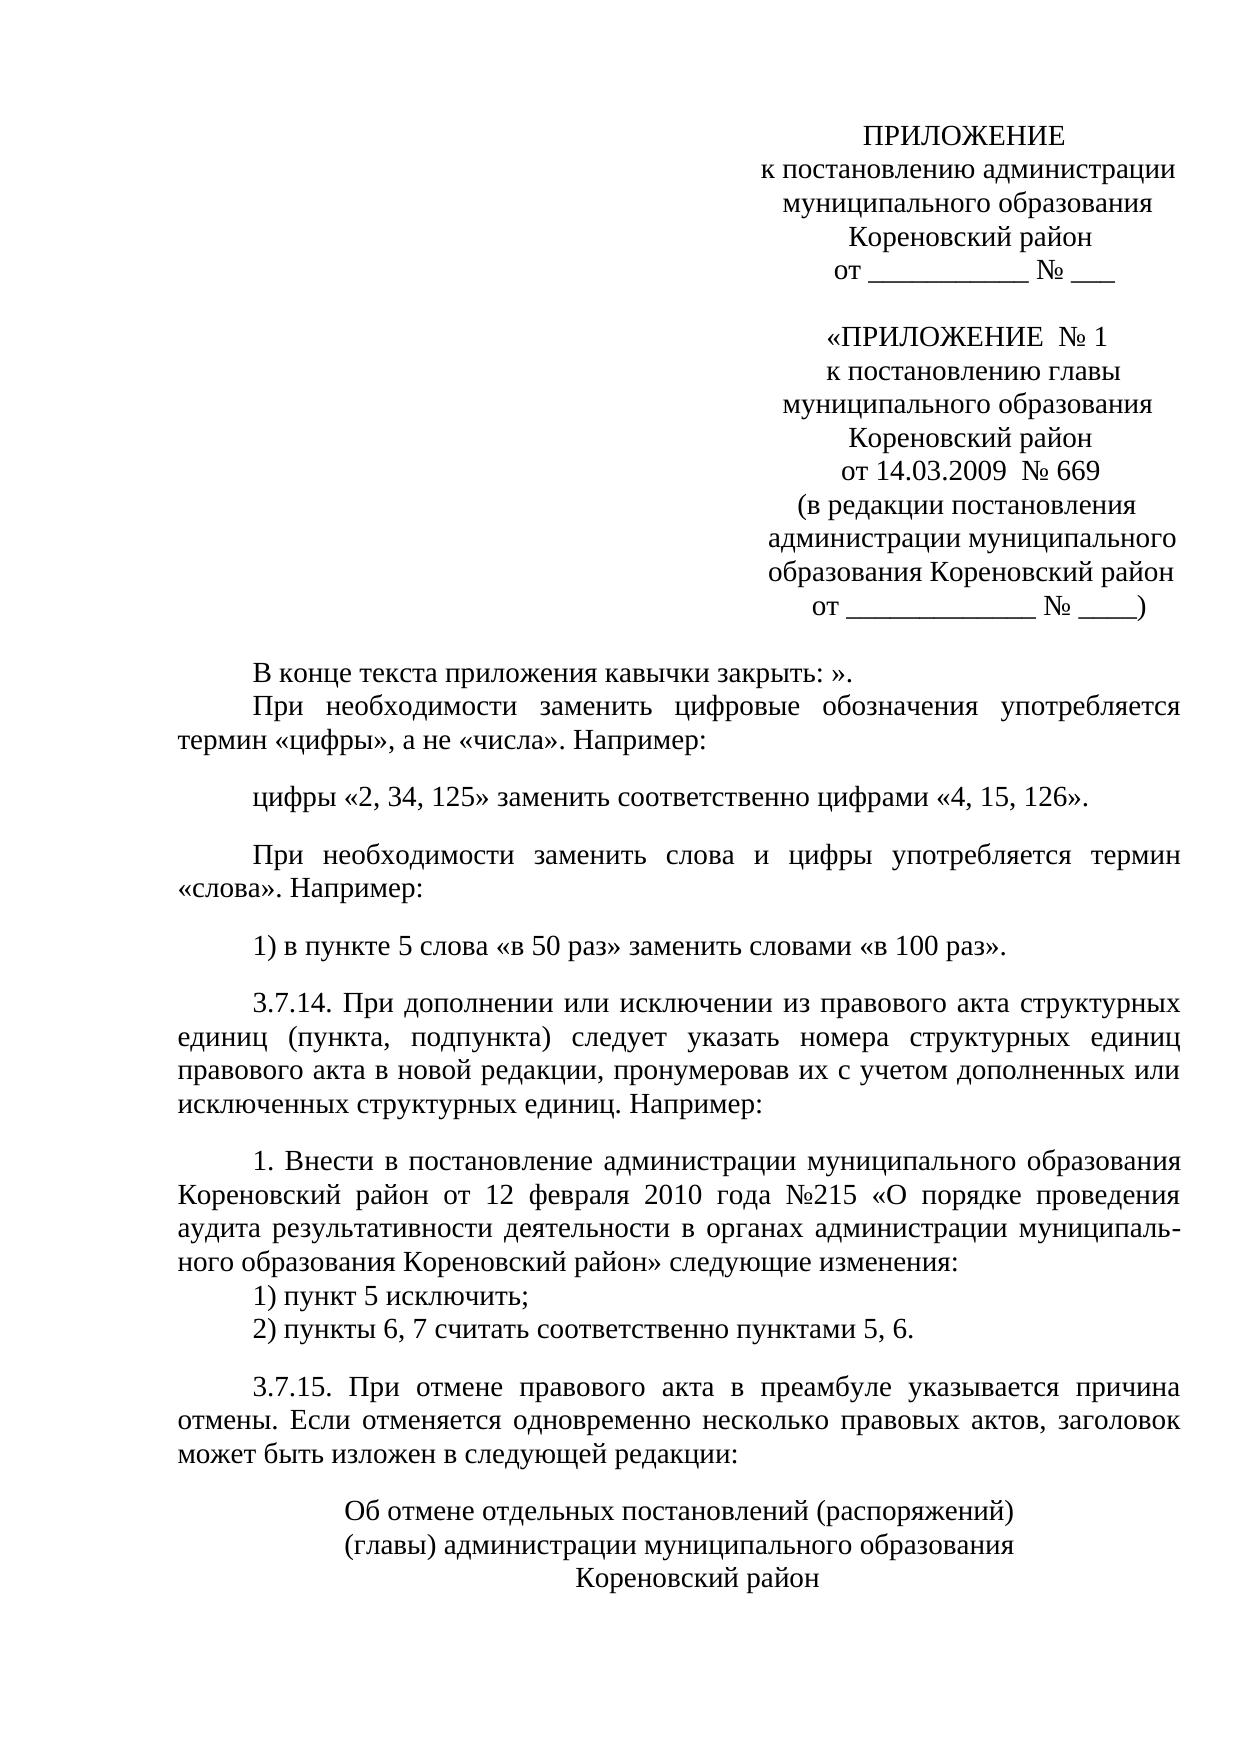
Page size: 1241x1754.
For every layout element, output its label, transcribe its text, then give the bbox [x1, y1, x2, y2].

text муниципального образования [177, 185, 1181, 219]
text администрации муниципального [177, 521, 1181, 554]
text ПРИЛОЖЕНИЕ [177, 118, 1181, 152]
text 3.7.14. При дополнении или исключении из правового акта структурных единиц (пункта, подпункта) следует указать номера структурных единиц правового акта в новой редакции, пронумеровав их с учетом дополненных или исключенных структурных единиц. Например: [177, 985, 1181, 1119]
text При необходимости заменить слова и цифры употребляется термин «слова». Например: [177, 837, 1181, 904]
text Об отмене отдельных постановлений (распоряжений) [177, 1493, 1181, 1527]
text Кореновский район [177, 1560, 1181, 1594]
text Кореновский район [177, 420, 1181, 453]
text от _____________ № ____) [177, 588, 1181, 621]
text (главы) администрации муниципального образования [177, 1527, 1181, 1560]
text 1) в пункте 5 слова «в 50 раз» заменить словами «в 100 раз». [177, 928, 1181, 961]
text 3.7.15. При отмене правового акта в преамбуле указывается причина отмены. Если отменяется одновременно несколько правовых актов, заголовок может быть изложен в следующей редакции: [177, 1369, 1181, 1469]
text цифры «2, 34, 125» заменить соответственно цифрами «4, 15, 126». [177, 779, 1181, 813]
text «ПРИЛОЖЕНИЕ № 1 [177, 319, 1181, 353]
text При необходимости заменить цифровые обозначения употребляется термин «цифры», а не «числа». Например: [177, 688, 1181, 755]
text муниципального образования [177, 386, 1181, 420]
text В конце текста приложения кавычки закрыть: ». [177, 655, 1181, 688]
text образования Кореновский район [177, 554, 1181, 588]
text от 14.03.2009 № 669 [177, 453, 1181, 487]
text 1. Внести в постановление администрации муниципаль­ного образования Кореновский район от 12 февраля 2010 года №215 «О порядке проведения аудита результативности деятельности в органах администрации муниципаль­ного образования Кореновский район» следующие изменения: [177, 1143, 1181, 1278]
text 1) пункт 5 исключить; [177, 1278, 1181, 1311]
text 2) пункты 6, 7 считать соответственно пунктами 5, 6. [177, 1311, 1181, 1345]
text (в редакции постановления [177, 487, 1181, 521]
text к постановлению главы [177, 353, 1181, 386]
text Кореновский район [177, 219, 1181, 252]
text к постановлению администрации [177, 152, 1181, 185]
text от ___________ № ___ [177, 252, 1181, 286]
